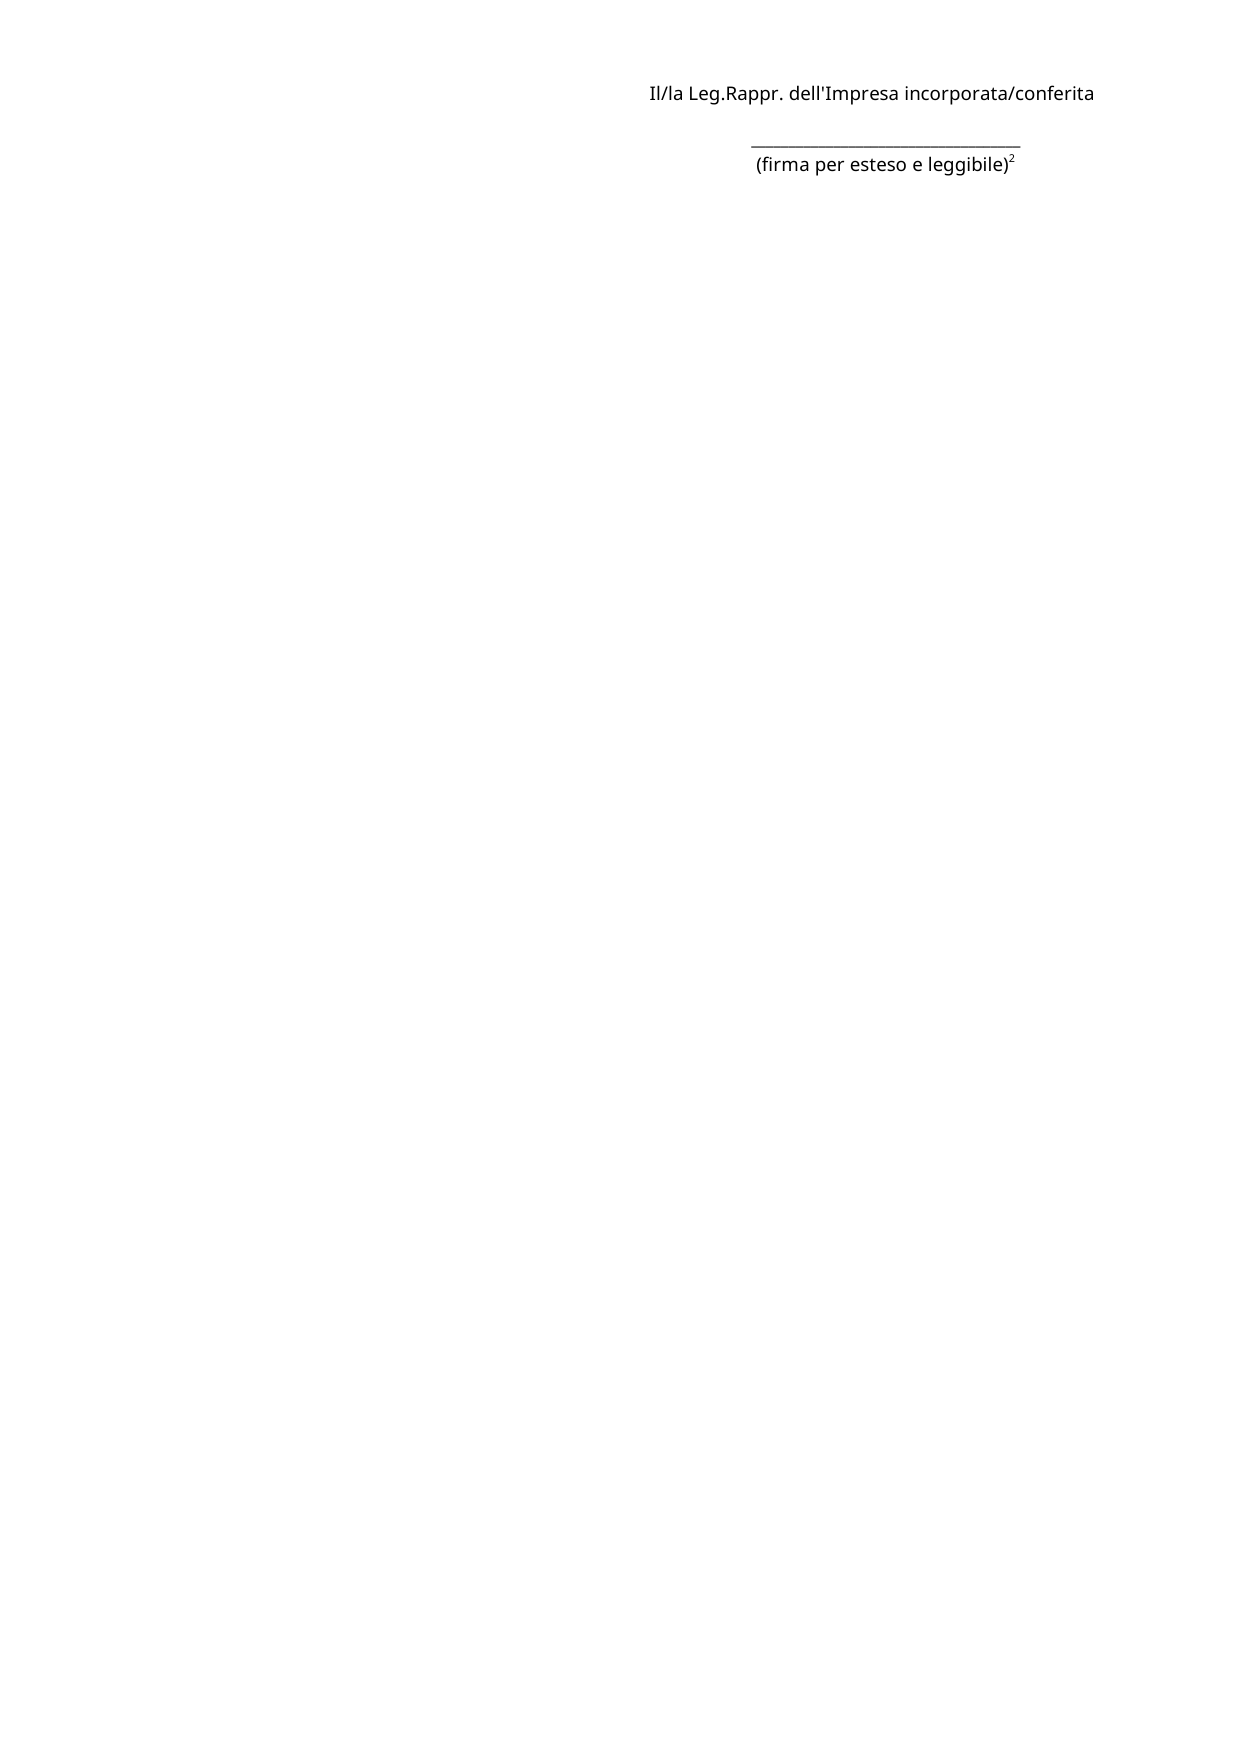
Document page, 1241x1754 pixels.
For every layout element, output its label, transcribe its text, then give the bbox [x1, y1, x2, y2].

text ____________________________________ [118, 128, 1122, 151]
text (firma per esteso e leggibile)2 [118, 151, 1122, 177]
text Il/la Leg.Rappr. dell'Impresa incorporata/conferita [118, 80, 1122, 106]
